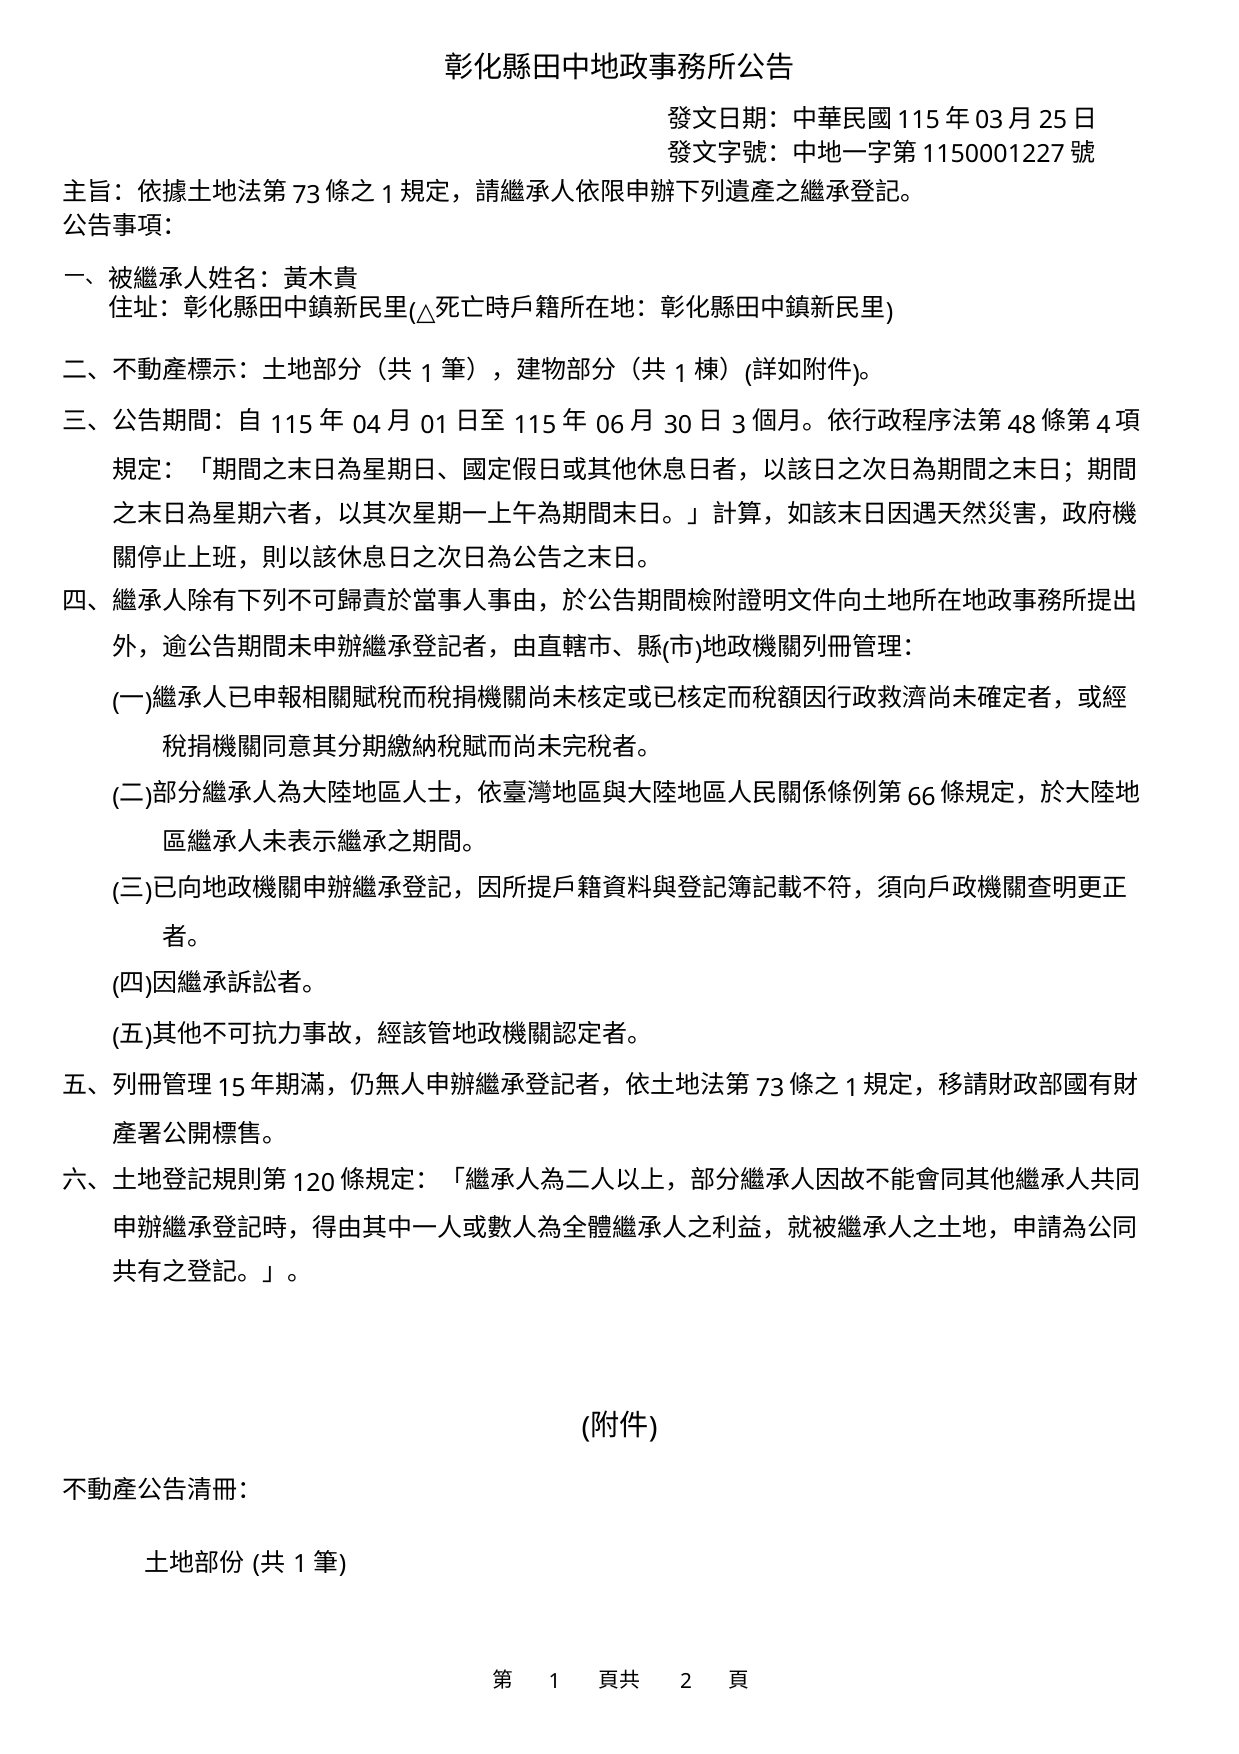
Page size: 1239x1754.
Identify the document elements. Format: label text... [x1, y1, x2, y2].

table_cell 2 [653, 1660, 718, 1701]
table_cell [0, 177, 62, 264]
table_cell 第 [483, 1660, 523, 1701]
table_cell 彰化縣田中地政事務所公告 [62, 41, 1177, 94]
table_cell [523, 1600, 585, 1660]
table_header [667, 0, 718, 41]
table_cell [1177, 264, 1239, 315]
table_cell 土地部份 (共 1 筆) [62, 1529, 1177, 1600]
table_cell [667, 1355, 718, 1395]
table_cell [0, 356, 62, 1354]
table_cell [483, 1355, 523, 1395]
table_cell [1177, 1395, 1239, 1456]
table_cell [109, 95, 482, 177]
table_cell [483, 1600, 523, 1660]
table_cell [718, 1600, 759, 1660]
table_header [62, 0, 109, 41]
table_header [585, 0, 653, 41]
table_header [759, 0, 1177, 41]
table_cell [653, 1355, 667, 1395]
table_cell [1177, 95, 1239, 177]
table_cell [62, 1600, 109, 1660]
table_cell 1 [523, 1660, 585, 1701]
table_cell [0, 95, 62, 177]
table_header [483, 0, 523, 41]
table_cell 不動產公告清冊： [62, 1456, 1177, 1528]
table_cell [585, 1355, 653, 1395]
table_cell [1177, 356, 1239, 1354]
table_cell [0, 1355, 62, 1395]
table_cell [0, 1456, 62, 1528]
table_cell [1177, 1456, 1239, 1528]
table_cell 一、 [62, 264, 109, 315]
table_cell [1177, 315, 1239, 356]
table_cell [109, 1355, 482, 1395]
table_cell 被繼承人姓名：黃木貴 住址：彰化縣田中鎮新民里(△死亡時戶籍所在地：彰化縣田中鎮新民里) [109, 264, 1177, 356]
table_cell [585, 95, 653, 177]
table_cell [1177, 177, 1239, 264]
table_cell [653, 95, 667, 177]
table_cell 頁共 [585, 1660, 653, 1701]
table_cell [523, 95, 585, 177]
table_cell 二、不動產標示：土地部分（共 1 筆），建物部分（共 1 棟）(詳如附件)。 三、公告期間：自 115 年 04 月 01 日至 115 年 06 月 30 日 3 個月。依行政程序法第48條第4項 規定：「期間之末日為星期日、國定假日或其他休息日者，以該日之次日為期間之末日；期間 之末日為星期六者，以其次星期一上午為期間末日。」計算，如該末日因遇天然災害，政府機 關停止上班，則以該休息日之次日為公告之末日。 四、繼承人除有下列不可歸責於當事人事由，於公告期間檢附證明文件向土地所在地政事務所提出 外，逾公告期間未申辦繼承登記者，由直轄市、縣(市)地政機關列冊管理： (一)繼承人已申報相關賦稅而稅捐機關尚未核定或已核定而稅額因行政救濟尚未確定者，或經 稅捐機關同意其分期繳納稅賦而尚未完稅者。 (二)部分繼承人為大陸地區人士，依臺灣地區與大陸地區人民關係條例第66條規定，於大陸地 區繼承人未表示繼承之期間。 (三)已向地政機關申辦繼承登記，因所提戶籍資料與登記簿記載不符，須向戶政機關查明更正 者。 (四)因繼承訴訟者。 (五)其他不可抗力事故，經該管地政機關認定者。 五、列冊管理15年期滿，仍無人申辦繼承登記者，依土地法第73條之1規定，移請財政部國有財 產署公開標售。 六、土地登記規則第120條規定：「繼承人為二人以上，部分繼承人因故不能會同其他繼承人共同 申辦繼承登記時，得由其中一人或數人為全體繼承人之利益，就被繼承人之土地，申請為公同 共有之登記。」。 [62, 356, 1177, 1354]
table_header [0, 0, 62, 41]
table_cell [718, 1355, 759, 1395]
table_cell [1177, 41, 1239, 94]
table_cell [653, 1600, 667, 1660]
table_cell [759, 1355, 1177, 1395]
table_header [718, 0, 759, 41]
table_cell [1177, 1529, 1239, 1600]
table_cell (附件) [62, 1395, 1177, 1456]
table_cell [759, 1660, 1177, 1701]
table_cell [523, 1355, 585, 1395]
table_cell 頁 [718, 1660, 759, 1701]
table_cell [62, 95, 109, 177]
table_cell [1177, 1355, 1239, 1395]
table_cell [0, 1529, 62, 1600]
table_header [653, 0, 667, 41]
table_header [523, 0, 585, 41]
table_cell [585, 1600, 653, 1660]
table_cell [0, 264, 62, 315]
table_cell [62, 315, 109, 356]
table_cell [0, 315, 62, 356]
table_cell [109, 1660, 482, 1701]
table_cell [0, 41, 62, 94]
table_cell 主旨：依據土地法第73條之1規定，請繼承人依限申辦下列遺產之繼承登記。 公告事項： [62, 177, 1177, 264]
table_cell [1177, 1660, 1239, 1701]
table_cell [1177, 1600, 1239, 1660]
table_cell 發文日期：中華民國115年03月25日 發文字號：中地一字第1150001227號 [667, 95, 1177, 177]
table_cell [667, 1600, 718, 1660]
table_cell [483, 95, 523, 177]
table_header [109, 0, 482, 41]
table_cell [0, 1600, 62, 1660]
table_cell [0, 1660, 62, 1701]
table_cell [0, 1395, 62, 1456]
table_header [1177, 0, 1239, 41]
table_cell [759, 1600, 1177, 1660]
table_cell [62, 1355, 109, 1395]
table_cell [109, 1600, 482, 1660]
table_cell [62, 1660, 109, 1701]
